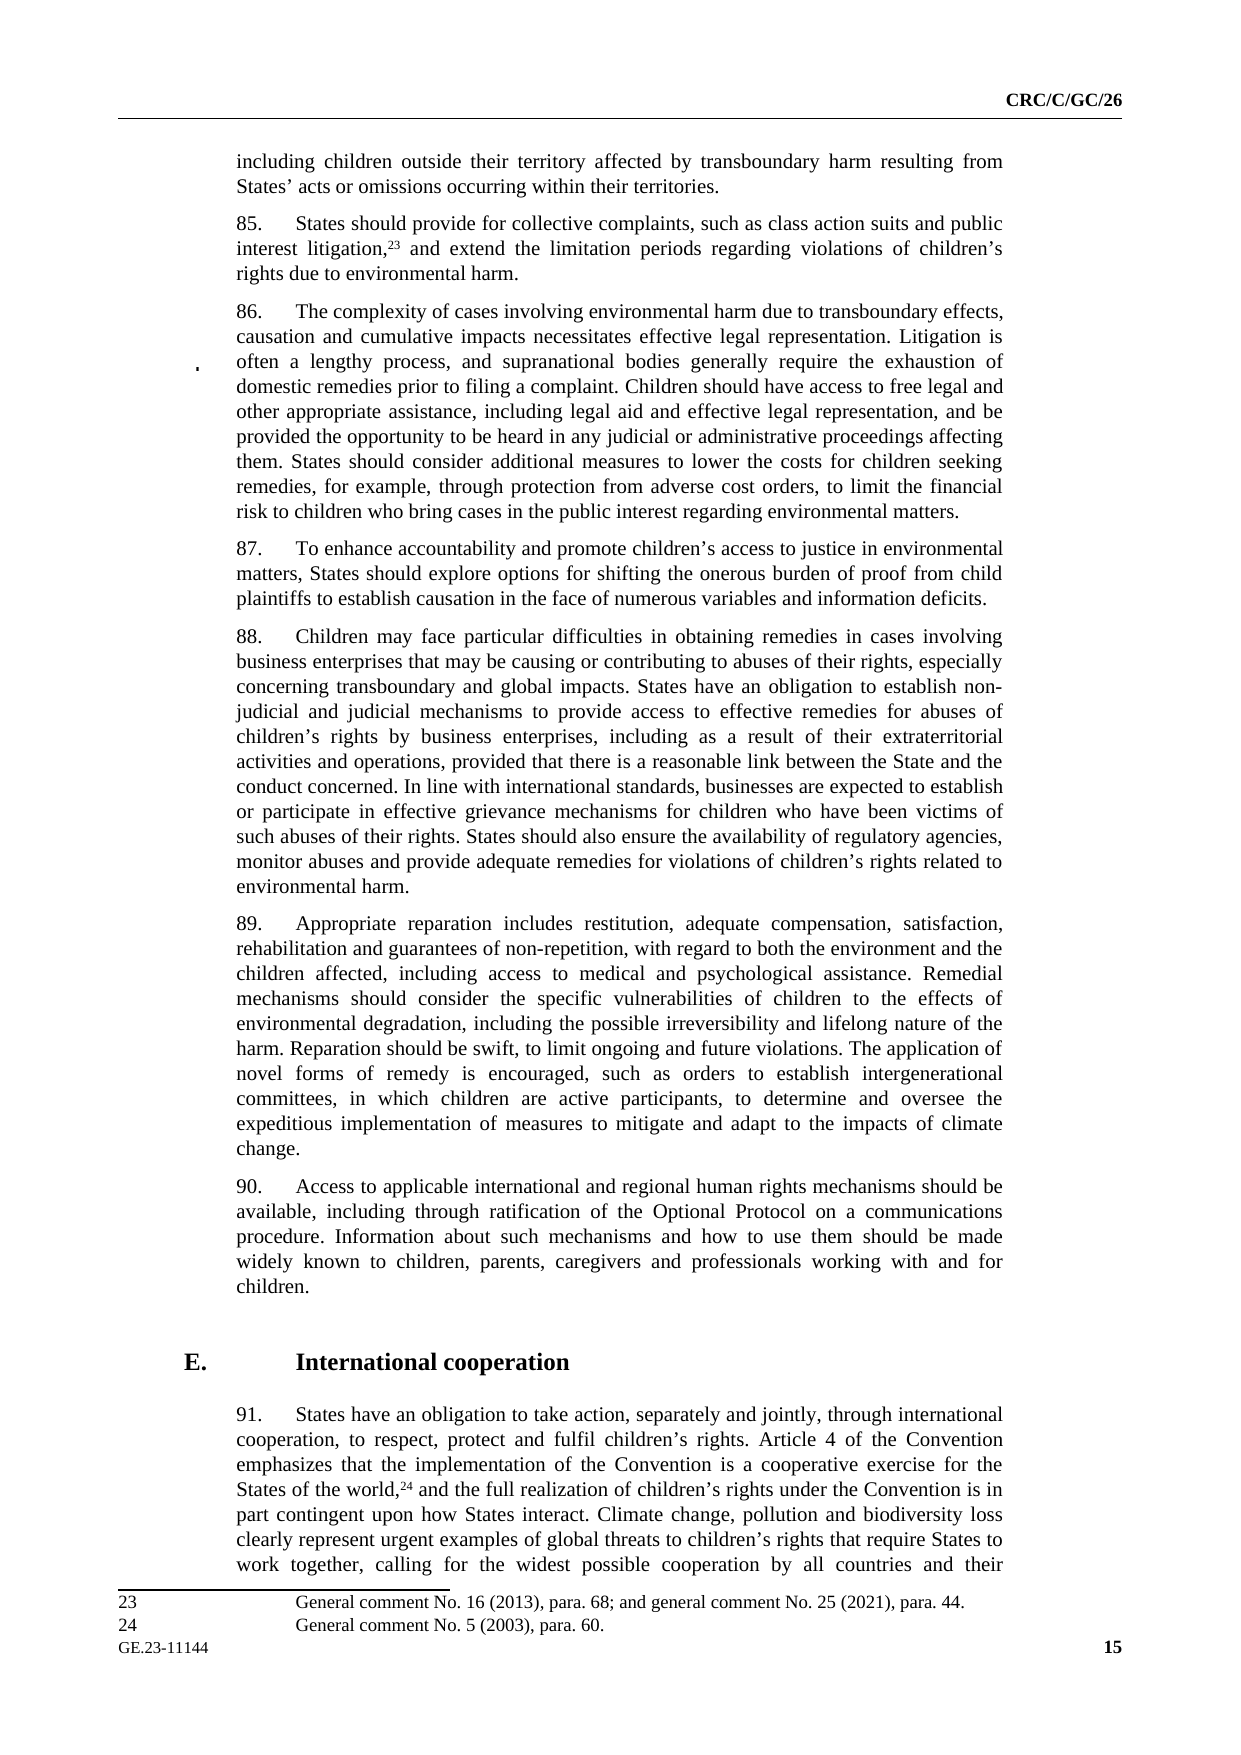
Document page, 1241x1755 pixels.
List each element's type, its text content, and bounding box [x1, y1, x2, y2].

text 87. To enhance accountability and promote children’s access to justice in environmental matters, States should explore options for shifting the onerous burden of proof from child plaintiffs to establish causation in the face of numerous variables and information deficits. [236, 535, 1004, 610]
text 85. States should provide for collective complaints, such as class action suits and public interest litigation, and extend the limitation periods regarding violations of children’s rights due to environmental harm. [236, 210, 1004, 285]
text 86. The complexity of cases involving environmental harm due to transboundary effects, causation and cumulative impacts necessitates effective legal representation. Litigation is often a lengthy process, and supranational bodies generally require the exhaustion of domestic remedies prior to filing a complaint. Children should have access to free legal and other appropriate assistance, including legal aid and effective legal representation, and be provided the opportunity to be heard in any judicial or administrative proceedings affecting them. States should consider additional measures to lower the costs for children seeking remedies, for example, through protection from adverse cost orders, to limit the financial risk to children who bring cases in the public interest regarding environmental matters. [236, 298, 1004, 523]
text 90. Access to applicable international and regional human rights mechanisms should be available, including through ratification of the Optional Protocol on a communications procedure. Information about such mechanisms and how to use them should be made widely known to children, parents, caregivers and professionals working with and for children. [236, 1173, 1004, 1298]
text 88. Children may face particular difficulties in obtaining remedies in cases involving business enterprises that may be causing or contributing to abuses of their rights, especially concerning transboundary and global impacts. States have an obligation to establish non-judicial and judicial mechanisms to provide access to effective remedies for abuses of children’s rights by business enterprises, including as a result of their extraterritorial activities and operations, provided that there is a reasonable link between the State and the conduct concerned. In line with international standards, businesses are expected to establish or participate in effective grievance mechanisms for children who have been victims of such abuses of their rights. States should also ensure the availability of regulatory agencies, monitor abuses and provide adequate remedies for violations of children’s rights related to environmental harm. [236, 623, 1004, 898]
text 89. Appropriate reparation includes restitution, adequate compensation, satisfaction, rehabilitation and guarantees of non-repetition, with regard to both the environment and the children affected, including access to medical and psychological assistance. Remedial mechanisms should consider the specific vulnerabilities of children to the effects of environmental degradation, including the possible irreversibility and lifelong nature of the harm. Reparation should be swift, to limit ongoing and future violations. The application of novel forms of remedy is encouraged, such as orders to establish intergenerational committees, in which children are active participants, to determine and oversee the expeditious implementation of measures to mitigate and adapt to the impacts of climate change. [236, 910, 1004, 1160]
text 91. States have an obligation to take action, separately and jointly, through international cooperation, to respect, protect and fulfil children’s rights. Article 4 of the Convention emphasizes that the implementation of the Convention is a cooperative exercise for the States of the world, and the full realization of children’s rights under the Convention is in part contingent upon how States interact. Climate change, pollution and biodiversity loss clearly represent urgent examples of global threats to children’s rights that require States to work together, calling for the widest possible cooperation by all countries and their [236, 1401, 1004, 1576]
text General comment No. 5 (2003), para. 60. [118, 1613, 1004, 1636]
subtitle E. International cooperation [118, 1348, 1004, 1376]
text General comment No. 16 (2013), para. 68; and general comment No. 25 (2021), para. 44. [118, 1590, 1004, 1613]
text including children outside their territory affected by transboundary harm resulting from States’ acts or omissions occurring within their territories. [236, 148, 1004, 198]
